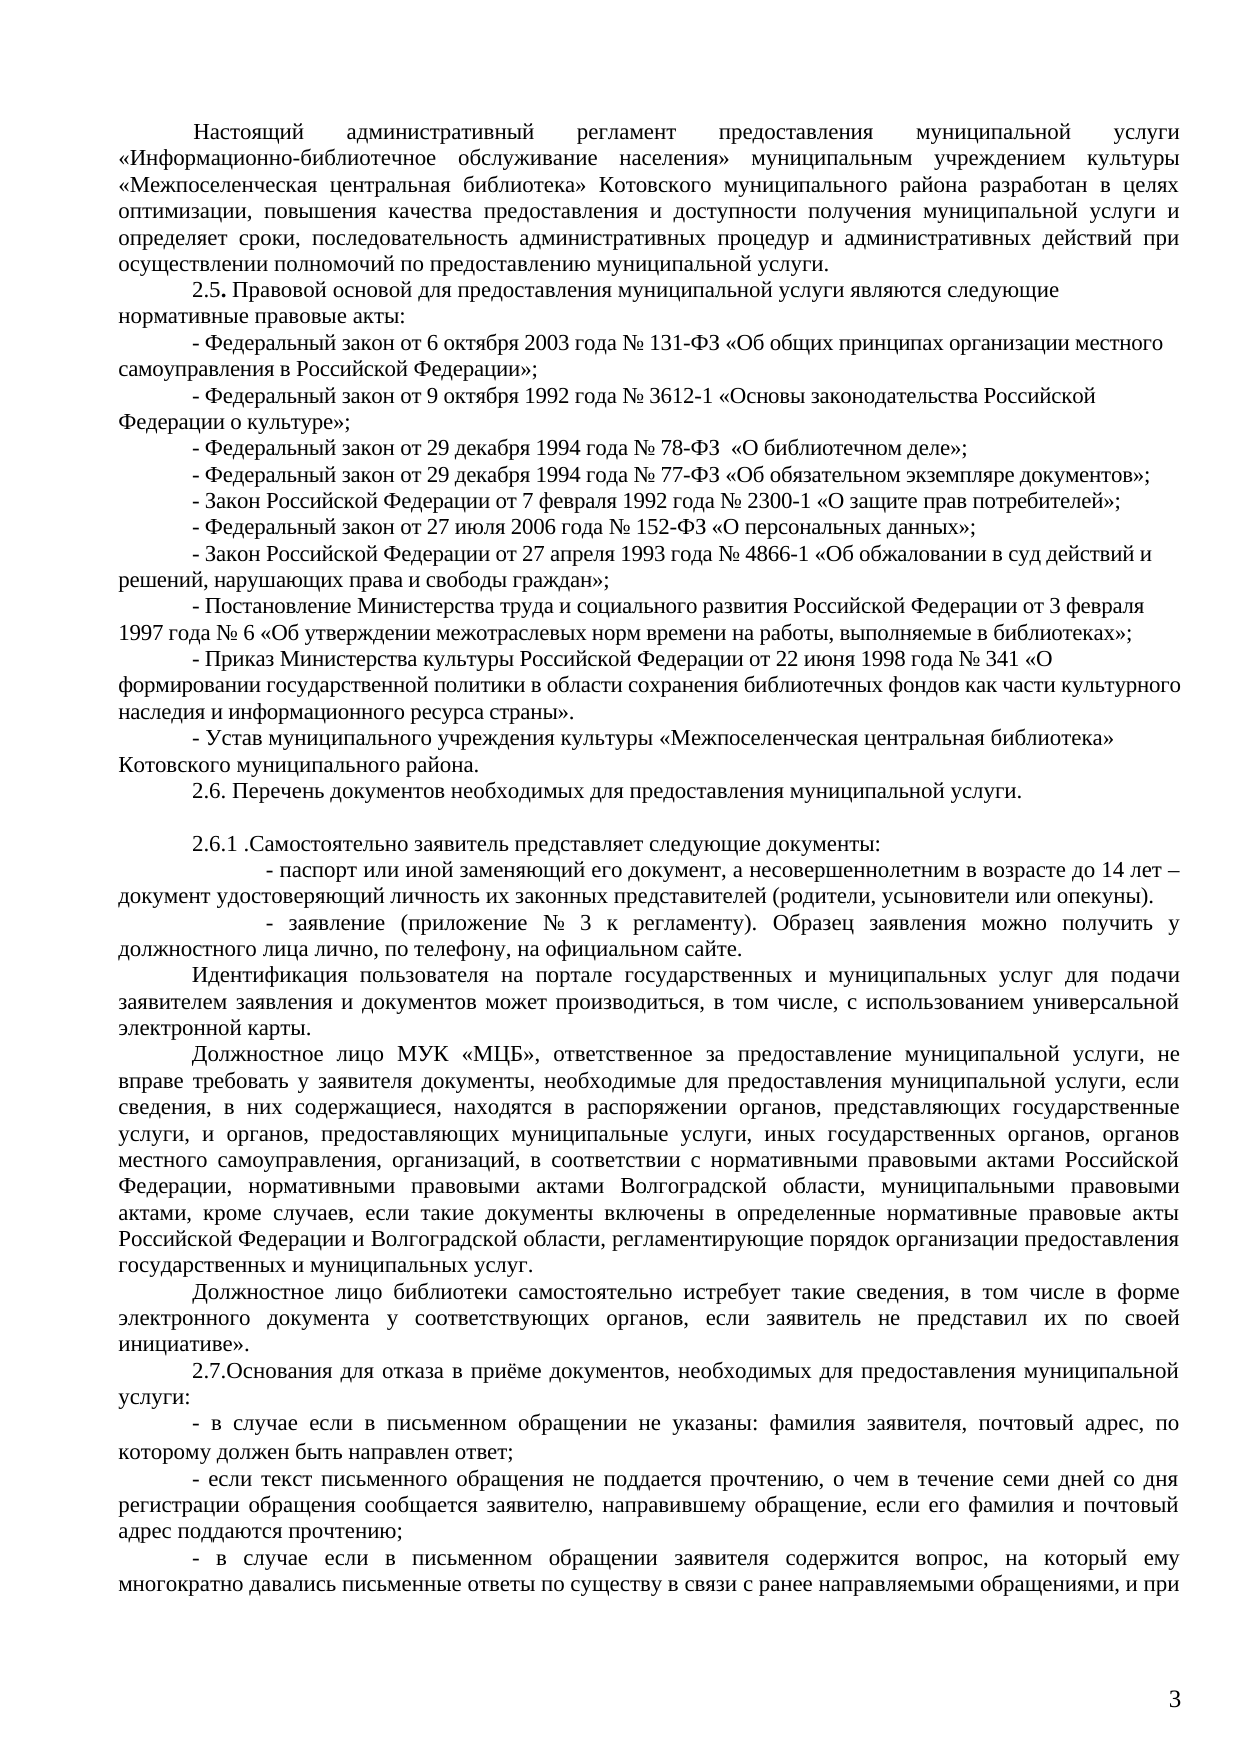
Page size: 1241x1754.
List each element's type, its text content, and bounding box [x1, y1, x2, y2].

text - если текст письменного обращения не поддается прочтению, о чем в течение семи дней со дня регистрации обращения сообщается заявителю, направившему обращение, если его фамилия и почтовый адрес поддаются прочтению; [118, 1464, 1181, 1544]
text 2.6.1 .Самостоятельно заявитель представляет следующие документы: [118, 830, 1181, 856]
text 2.7.Основания для отказа в приёме документов, необходимых для предоставления муниципальной услуги: [118, 1357, 1181, 1409]
text - Постановление Министерства труда и социального развития Российской Федерации от 3 февраля 1997 года № 6 «Об утверждении межотраслевых норм времени на работы, выполняемые в библиотеках»; [118, 592, 1181, 645]
text - Федеральный закон от 27 июля 2006 года № 152-ФЗ «О персональных данных»; [118, 513, 1181, 540]
text - Федеральный закон от 9 октября 1992 года № 3612-1 «Основы законодательства Российской Федерации о культуре»; [118, 382, 1181, 434]
text - Закон Российской Федерации от 27 апреля 1993 года № 4866-1 «Об обжаловании в суд действий и решений, нарушающих права и свободы граждан»; [118, 540, 1181, 592]
subtitle - Устав муниципального учреждения культуры «Межпоселенческая центральная библиотека» Котовского муниципального района. [118, 724, 1181, 777]
text Идентификация пользователя на портале государственных и муниципальных услуг для подачи заявителем заявления и документов может производиться, в том числе, с использованием универсальной электронной карты. [118, 961, 1181, 1041]
text 2.6. Перечень документов необходимых для предоставления муниципальной услуги. [118, 777, 1181, 803]
text - в случае если в письменном обращении заявителя содержится вопрос, на который ему многократно давались письменные ответы по существу в связи с ранее направляемыми обращениями, и при [118, 1544, 1181, 1596]
text - заявление (приложение № 3 к регламенту). Образец заявления можно получить у должностного лица лично, по телефону, на официальном сайте. [118, 909, 1181, 961]
text - Закон Российской Федерации от 7 февраля 1992 года № 2300-1 «О защите прав потребителей»; [118, 487, 1181, 513]
text - паспорт или иной заменяющий его документ, а несовершеннолетним в возрасте до 14 лет – документ удостоверяющий личность их законных представителей (родители, усыновители или опекуны). [118, 856, 1181, 909]
text - Федеральный закон от 6 октября 2003 года № 131-ФЗ «Об общих принципах организации местного самоуправления в Российской Федерации»; [118, 329, 1181, 382]
text - Федеральный закон от 29 декабря 1994 года № 77-ФЗ «Об обязательном экземпляре документов»; [118, 461, 1181, 487]
text Должностное лицо МУК «МЦБ», ответственное за предоставление муниципальной услуги, не вправе требовать у заявителя документы, необходимые для предоставления муниципальной услуги, если сведения, в них содержащиеся, находятся в распоряжении органов, представляющих государственные услуги, и органов, предоставляющих муниципальные услуги, иных государственных органов, органов местного самоуправления, организаций, в соответствии с нормативными правовыми актами Российской Федерации, нормативными правовыми актами Волгоградской области, муниципальными правовыми актами, кроме случаев, если такие документы включены в определенные нормативные правовые акты Российской Федерации и Волгоградской области, регламентирующие порядок организации предоставления государственных и муниципальных услуг. [118, 1041, 1181, 1278]
text - Приказ Министерства культуры Российской Федерации от 22 июня 1998 года № 341 «О формировании государственной политики в области сохранения библиотечных фондов как части культурного наследия и информационного ресурса страны». [118, 645, 1181, 724]
text Должностное лицо библиотеки самостоятельно истребует такие сведения, в том числе в форме электронного документа у соответствующих органов, если заявитель не представил их по своей инициативе». [118, 1278, 1181, 1357]
text Настоящий административный регламент предоставления муниципальной услуги «Информационно-библиотечное обслуживание населения» муниципальным учреждением культуры «Межпоселенческая центральная библиотека» Котовского муниципального района разработан в целях оптимизации, повышения качества предоставления и доступности получения муниципальной услуги и определяет сроки, последовательность административных процедур и административных действий при осуществлении полномочий по предоставлению муниципальной услуги. [118, 118, 1181, 276]
text 2.5. Правовой основой для предоставления муниципальной услуги являются следующие нормативные правовые акты: [118, 276, 1181, 329]
text - Федеральный закон от 29 декабря 1994 года № 78-ФЗ «О библиотечном деле»; [118, 434, 1181, 461]
text - в случае если в письменном обращении не указаны: фамилия заявителя, почтовый адрес, по которому должен быть направлен ответ; [118, 1409, 1181, 1464]
